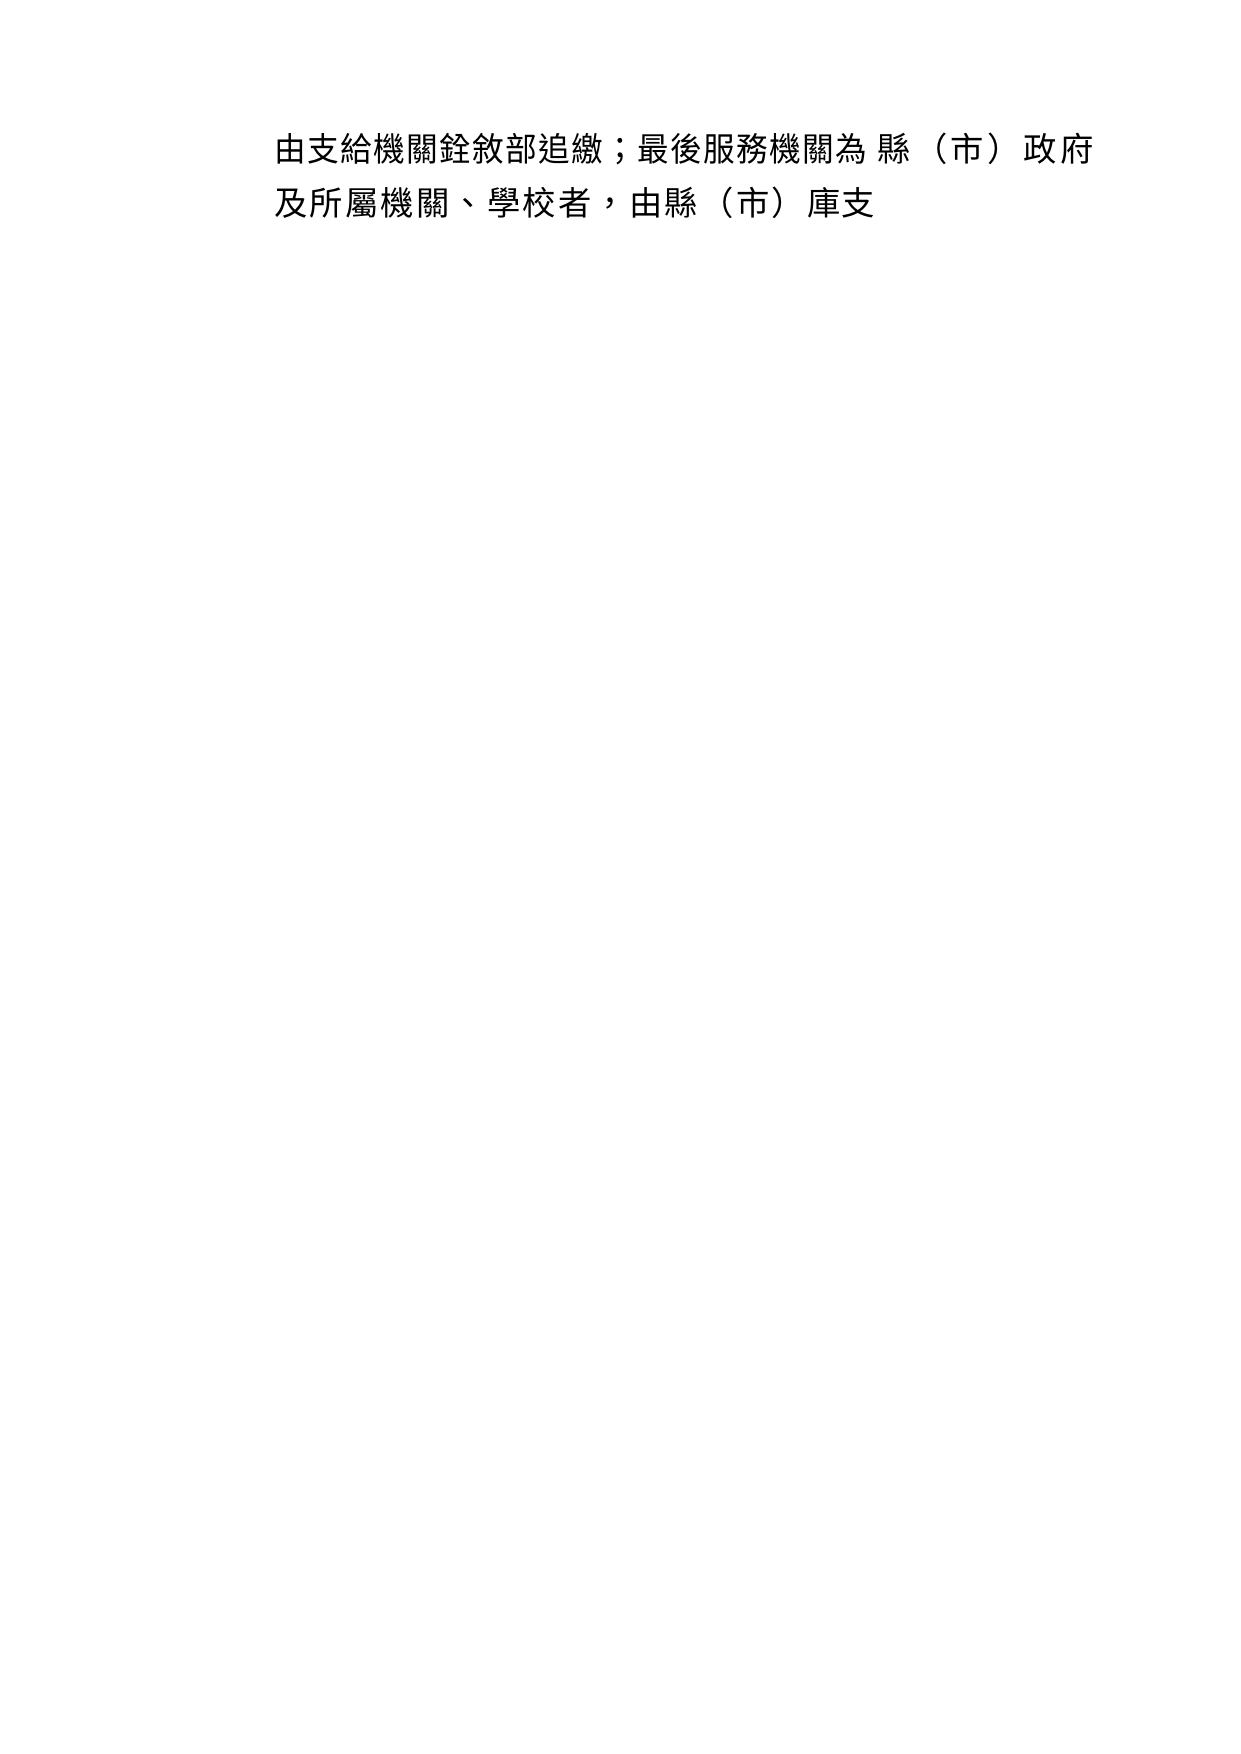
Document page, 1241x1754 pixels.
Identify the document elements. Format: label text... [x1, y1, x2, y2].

text 3. 105 年 5 月 13 日修正施行之退休法第 23 條第 1 項規定，擇領或兼領月退休金之人員，犯貪污治罪條例或刑 法瀆職罪章之罪，經判刑確定而入監服刑期間或褫奪公 權而尚未復權者，停止領受月退休金之權利，至原因消 滅時恢復。復審人因涉犯貪污治罪條例等案件，於入監 服刑期間，仍繼續支領 105 年度上半年（1 月至 6 月） 退休金，於法固有未合。惟退休人員如有溢領月退休金，應由支給機關追繳；而舊制年資月退休金係由各級 政府編列預算支給，其最後服務機關為中央及所屬機關、學校者，由支給機關銓敘部追繳；最後服務機關為 縣（市）政府及所屬機關、學校者，由縣（市）庫支 [236, 123, 1093, 224]
